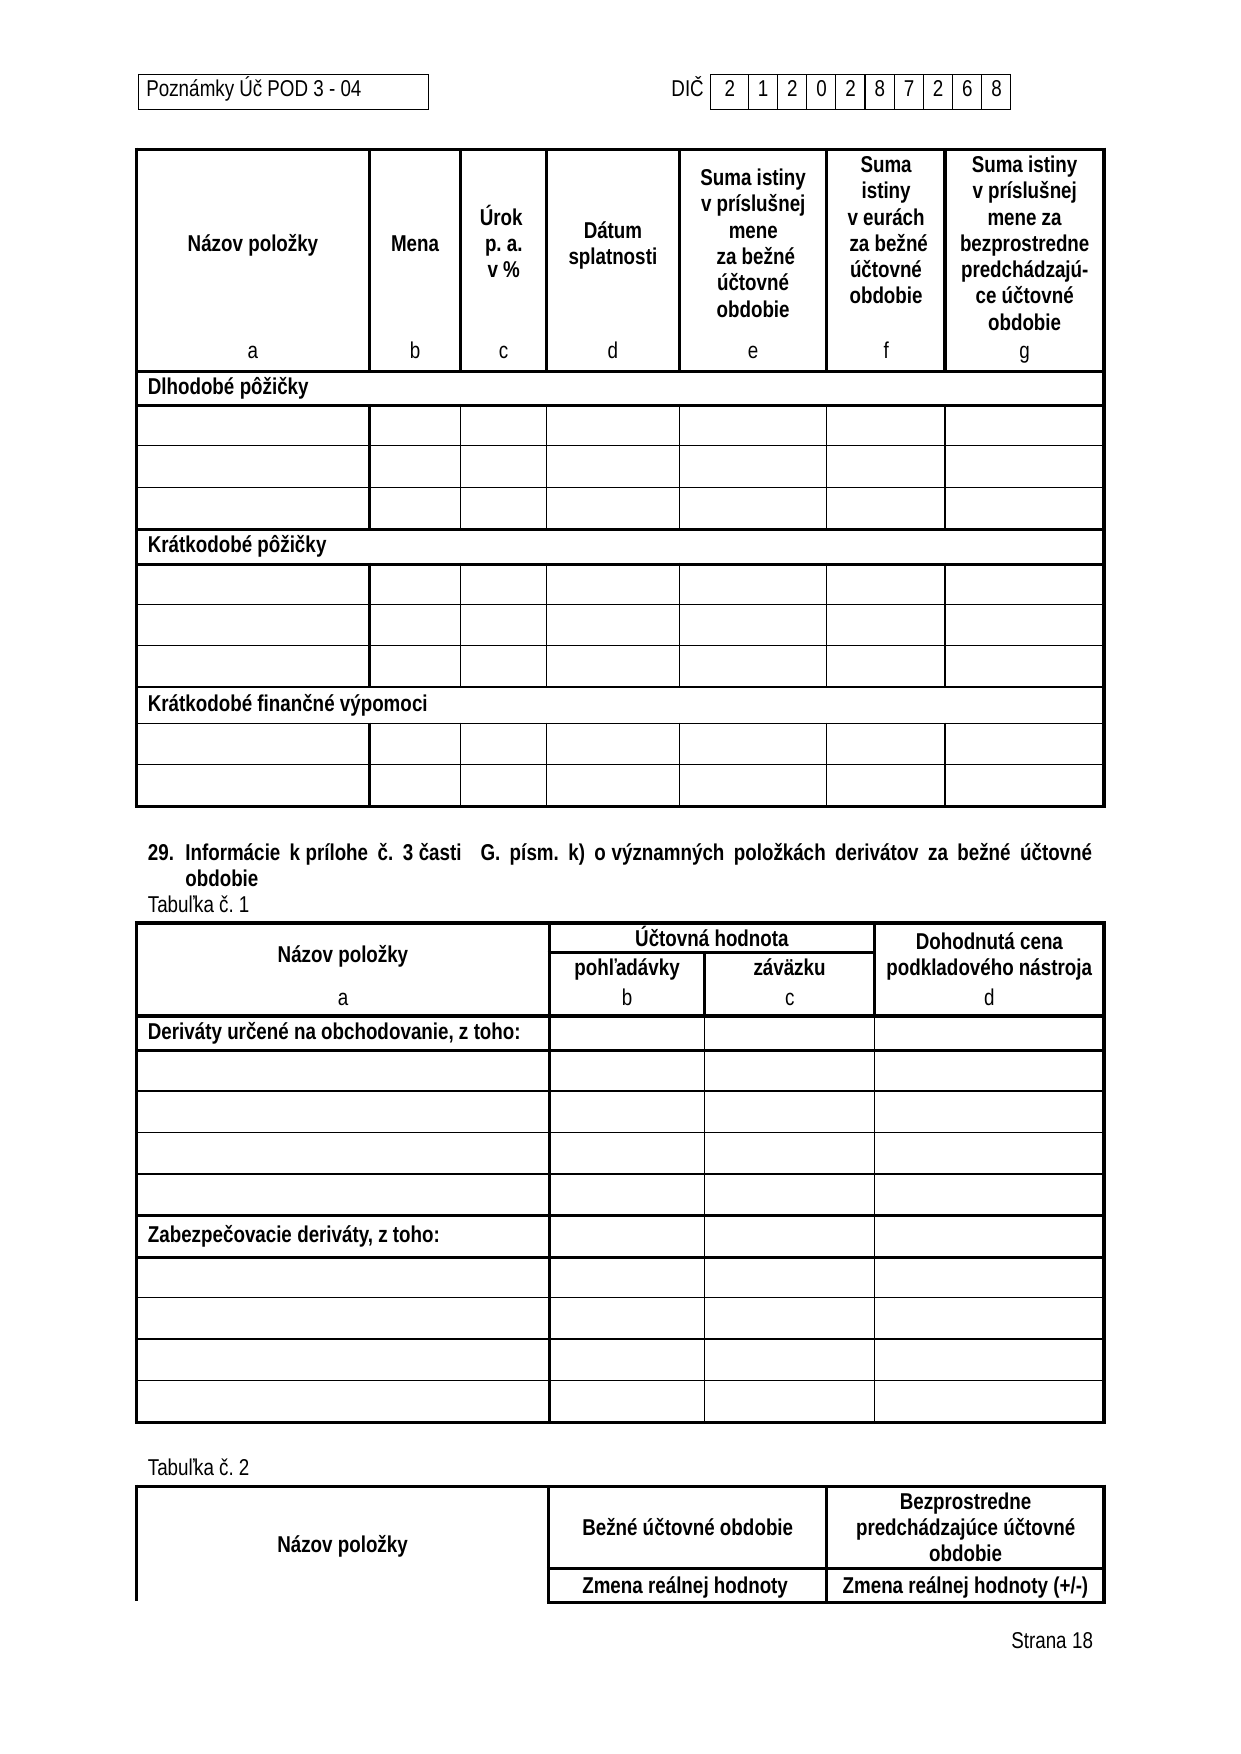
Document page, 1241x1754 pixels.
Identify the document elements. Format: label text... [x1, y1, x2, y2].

table_cell [371, 566, 460, 604]
table_header Účtovná hodnota [551, 925, 873, 951]
table_cell [461, 724, 546, 764]
table_cell [680, 488, 826, 528]
table_cell [551, 1259, 704, 1297]
table_cell [827, 646, 944, 686]
table_cell [551, 1018, 704, 1049]
table_cell [138, 1052, 548, 1090]
table_cell f [828, 335, 943, 369]
text Tabuľka č. 2 [148, 1454, 1093, 1481]
table_cell [827, 605, 944, 645]
table_cell [371, 488, 460, 528]
table_cell [705, 1092, 874, 1131]
table_cell [551, 1381, 704, 1421]
table_cell [547, 566, 679, 604]
table_cell [946, 724, 1102, 764]
text Tabuľka č. 1 [148, 891, 1093, 917]
table_cell [461, 566, 546, 604]
table_cell c [462, 335, 545, 369]
table_header Suma istiny v eurách za bežné účtovné obdobie [828, 151, 943, 335]
table_cell [705, 1259, 874, 1297]
table_cell [946, 566, 1102, 604]
table_cell [875, 1052, 1102, 1090]
table_cell [827, 488, 944, 528]
table_cell [705, 1298, 874, 1338]
table_cell [875, 1381, 1102, 1421]
table_cell [551, 1298, 704, 1338]
table_header Názov položky [138, 1488, 547, 1601]
table_cell c [706, 984, 873, 1014]
table_header Bežné účtovné obdobie [550, 1488, 825, 1567]
table_cell [461, 488, 546, 528]
table_cell [138, 1340, 548, 1379]
table_cell [946, 765, 1102, 805]
table_cell Deriváty určené na obchodovanie, z toho: [138, 1018, 548, 1049]
table_header Mena [371, 151, 459, 335]
table_header Názov položky [138, 151, 368, 335]
table_cell [547, 446, 679, 487]
table_cell [138, 646, 368, 686]
table_cell pohľadávky [551, 954, 703, 984]
table_cell [138, 1092, 548, 1131]
table_cell [371, 446, 460, 487]
table_cell [461, 646, 546, 686]
table_header Dohodnutá cena podkladového nástroja [876, 925, 1102, 984]
table_header Bezprostredne predchádzajúce účtovné obdobie [828, 1488, 1102, 1567]
table_cell [827, 407, 944, 445]
table_cell a [138, 984, 548, 1014]
table_cell [547, 605, 679, 645]
table_cell [547, 724, 679, 764]
table_cell [138, 765, 368, 805]
table_cell [875, 1340, 1102, 1379]
table_cell [705, 1018, 874, 1049]
table_header Názov položky [138, 925, 548, 984]
table_cell [138, 605, 368, 645]
table_cell Krátkodobé finančné výpomoci [138, 688, 1102, 722]
table_cell [138, 446, 368, 487]
table_cell [138, 1175, 548, 1214]
table_header Suma istiny v príslušnej mene za bežné účtovné obdobie [681, 151, 825, 335]
table_header Suma istiny v príslušnej mene za bezprostredne predchádzajú-ce účtovné obdobie [947, 151, 1102, 335]
table_cell Zmena reálnej hodnoty [550, 1570, 825, 1601]
table_cell [461, 765, 546, 805]
table_cell b [371, 335, 459, 369]
table_cell Krátkodobé pôžičky [138, 531, 1102, 562]
table_cell [371, 605, 460, 645]
table_cell [705, 1217, 874, 1256]
table_cell [827, 724, 944, 764]
table_cell [827, 446, 944, 487]
table_cell [946, 407, 1102, 445]
table_header Dátum splatnosti [548, 151, 678, 335]
table_cell [551, 1052, 704, 1090]
table_cell [138, 488, 368, 528]
table_cell [680, 446, 826, 487]
table_cell záväzku [706, 954, 873, 984]
table_cell [371, 646, 460, 686]
table_cell [551, 1175, 704, 1214]
table_cell [705, 1381, 874, 1421]
table_cell [371, 765, 460, 805]
table_cell [461, 446, 546, 487]
table_cell [371, 724, 460, 764]
table_cell [138, 1381, 548, 1421]
table_cell [827, 566, 944, 604]
table_cell [138, 407, 368, 445]
table_cell [946, 605, 1102, 645]
table_cell [875, 1175, 1102, 1214]
table_cell [946, 488, 1102, 528]
table_cell [680, 407, 826, 445]
table_cell d [876, 984, 1102, 1014]
table_cell e [681, 335, 825, 369]
table_cell [946, 646, 1102, 686]
table_cell [875, 1217, 1102, 1256]
table_cell [875, 1018, 1102, 1049]
table_cell [138, 566, 368, 604]
table_cell [138, 1259, 548, 1297]
table_cell Dlhodobé pôžičky [138, 373, 1102, 404]
table_cell [875, 1259, 1102, 1297]
table_cell [138, 1133, 548, 1173]
table_cell [705, 1133, 874, 1173]
table_cell [680, 646, 826, 686]
table_cell [680, 566, 826, 604]
table_cell [551, 1340, 704, 1379]
table_cell [875, 1298, 1102, 1338]
table_cell Zabezpečovacie deriváty, z toho: [138, 1217, 548, 1256]
table_cell Zmena reálnej hodnoty (+/-) [828, 1570, 1102, 1601]
table_cell [875, 1092, 1102, 1131]
table_cell [371, 407, 460, 445]
table_cell [551, 1092, 704, 1131]
table_cell a [138, 335, 368, 369]
table_cell [461, 407, 546, 445]
table_cell [551, 1217, 704, 1256]
table_cell [547, 646, 679, 686]
table_cell [680, 765, 826, 805]
table_cell [946, 446, 1102, 487]
table_cell [461, 605, 546, 645]
table_cell [705, 1340, 874, 1379]
title Informácie k prílohe č. 3 časti G. písm. k) o významných položkách derivátov za bežné účtovné obdobie [148, 838, 1093, 891]
table_cell d [548, 335, 678, 369]
table_header Úrok p. a. v % [462, 151, 545, 335]
table_cell [547, 488, 679, 528]
table_cell [705, 1175, 874, 1214]
table_cell [680, 724, 826, 764]
table_cell [827, 765, 944, 805]
table_cell [547, 407, 679, 445]
table_cell [551, 1133, 704, 1173]
table_cell [875, 1133, 1102, 1173]
table_cell [138, 1298, 548, 1338]
table_cell [705, 1052, 874, 1090]
table_cell b [551, 984, 703, 1014]
table_cell [547, 765, 679, 805]
table_cell g [947, 335, 1102, 369]
table_cell [138, 724, 368, 764]
table_cell [680, 605, 826, 645]
